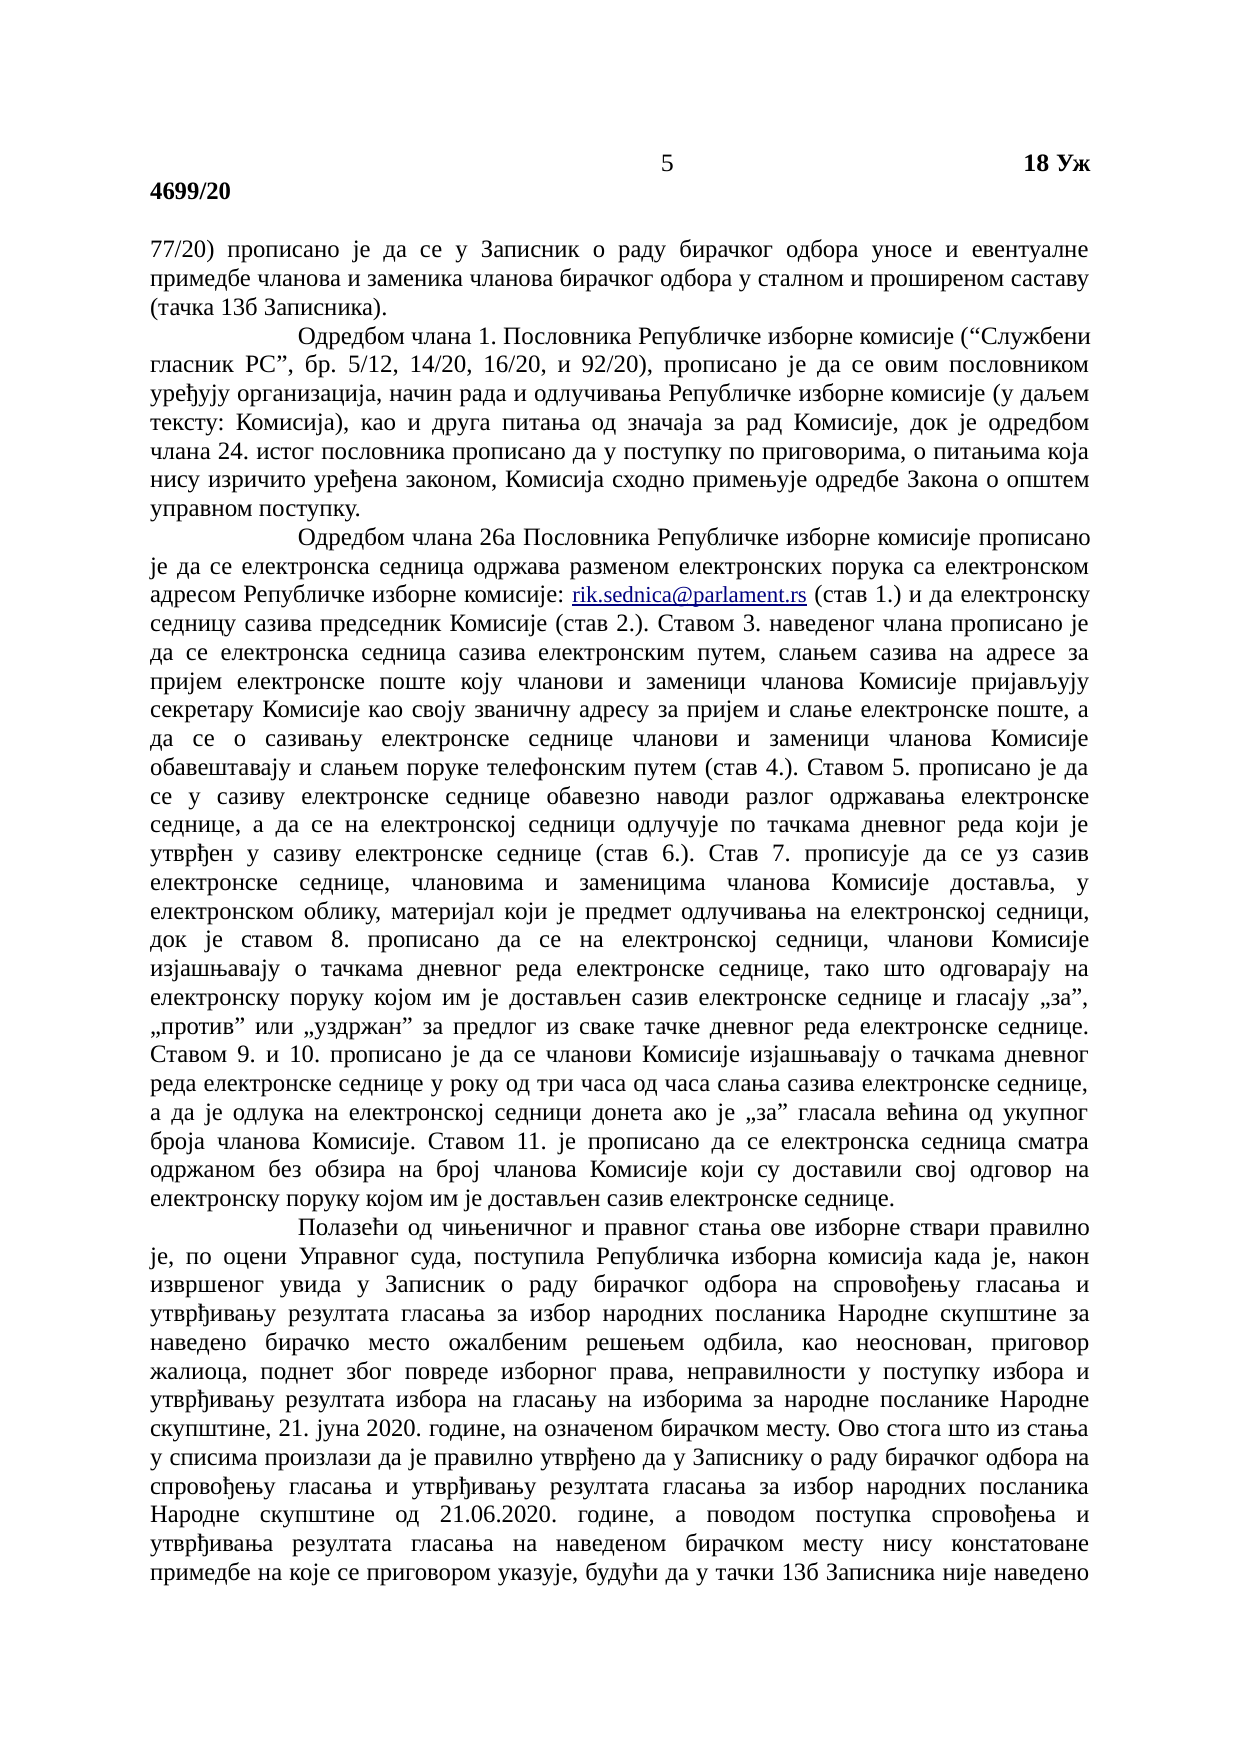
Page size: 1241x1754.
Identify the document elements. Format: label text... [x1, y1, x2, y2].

text Полазећи од чињеничног и правног стања ове изборне ствари правилно је, по оцени Управног суда, поступила Републичка изборна комисија када је, након извршеног увида у Записник о раду бирачког одбора на спровођењу гласања и утврђивању резултата гласања за избор народних посланика Народне скупштине за наведено бирачко место ожалбеним решењем одбила, као неоснован, приговор жалиоца, поднет због повреде изборног права, неправилности у поступку избора и утврђивању резултата избора на гласању на изборима за народне посланике Народне скупштине, 21. јуна 2020. године, на означеном бирачком месту. Ово стога што из стања у списима произлази да је правилно утврђено да у Записнику о раду бирачког одбора на спровођењу гласања и утврђивању резултата гласања за избор народних посланика Народне скупштине од 21.06.2020. године, а поводом поступка спровођења и утврђивања резултата гласања на наведеном бирачком месту нису констатоване примедбе на које се приговором указује, будући да у тачки 13б Записника није наведено [150, 1212, 1091, 1586]
text Одредбом члана 26а Пословника Републичке изборне комисије прописано је да се електронска седница одржава разменом електронских порука са електронском адресом Републичке изборне комисије: rik.sednica@parlament.rs (став 1.) и да електронску седницу сазива председник Комисије (став 2.). Ставом 3. наведеног члана прописано је да се електронска седница сазива електронским путем, слањем сазива на адресе за пријем електронске поште коју чланови и заменици чланова Комисије пријављују секретару Комисије као своју званичну адресу за пријем и слање електронске поште, а да се о сазивању електронске седнице чланови и заменици чланова Комисије обавештавају и слањем поруке телефонским путем (став 4.). Ставом 5. прописано је да се у сазиву електронске седнице обавезно наводи разлог одржавања електронске седнице, а да се на електронској седници одлучује по тачкама дневног реда који је утврђен у сазиву електронске седнице (став 6.). Став 7. прописује да се уз сазив електронске седнице, члановима и заменицима чланова Комисије доставља, у електронском облику, материјал који је предмет одлучивања на електронској седници, док је ставом 8. прописано да се на електронској седници, чланови Комисије изјашњавају о тачкама дневног реда електронске седнице, тако што одговарају на електронску поруку којом им је достављен сазив електронске седнице и гласају „за”, „против” или „уздржан” за предлог из сваке тачке дневног реда електронске седнице. Ставом 9. и 10. прописано је да се чланови Комисије изјашњавају о тачкама дневног реда електронске седнице у року од три часа од часа слања сазива електронске седнице, а да је одлука на електронској седници донета ако је „за” гласала већина од укупног броја чланова Комисије. Ставом 11. је прописано да се електронска седница сматра одржаном без обзира на број чланова Комисије који су доставили свој одговор на електронску поруку којом им је достављен сазив електронске седнице. [150, 522, 1091, 1212]
text Одредбом члана 1. Пословника Републичке изборне комисије (“Службени гласник РС”, бр. 5/12, 14/20, 16/20, и 92/20), прописано је да се овим пословником уређују организација, начин рада и одлучивања Републичке изборне комисије (у даљем тексту: Комисија), као и друга питања од значаја за рад Комисије, док је одредбом члана 24. истог пословника прописано да у поступку по приговорима, о питањима која нису изричито уређена законом, Комисија сходно примењује одредбе Закона о општем управном поступку. [150, 321, 1091, 522]
text 77/20) прописано је да се у Записник о раду бирачког одбора уносе и евентуалне примедбе чланова и заменика чланова бирачког одбора у сталном и проширеном саставу (тачка 13б Записника). [150, 234, 1091, 321]
